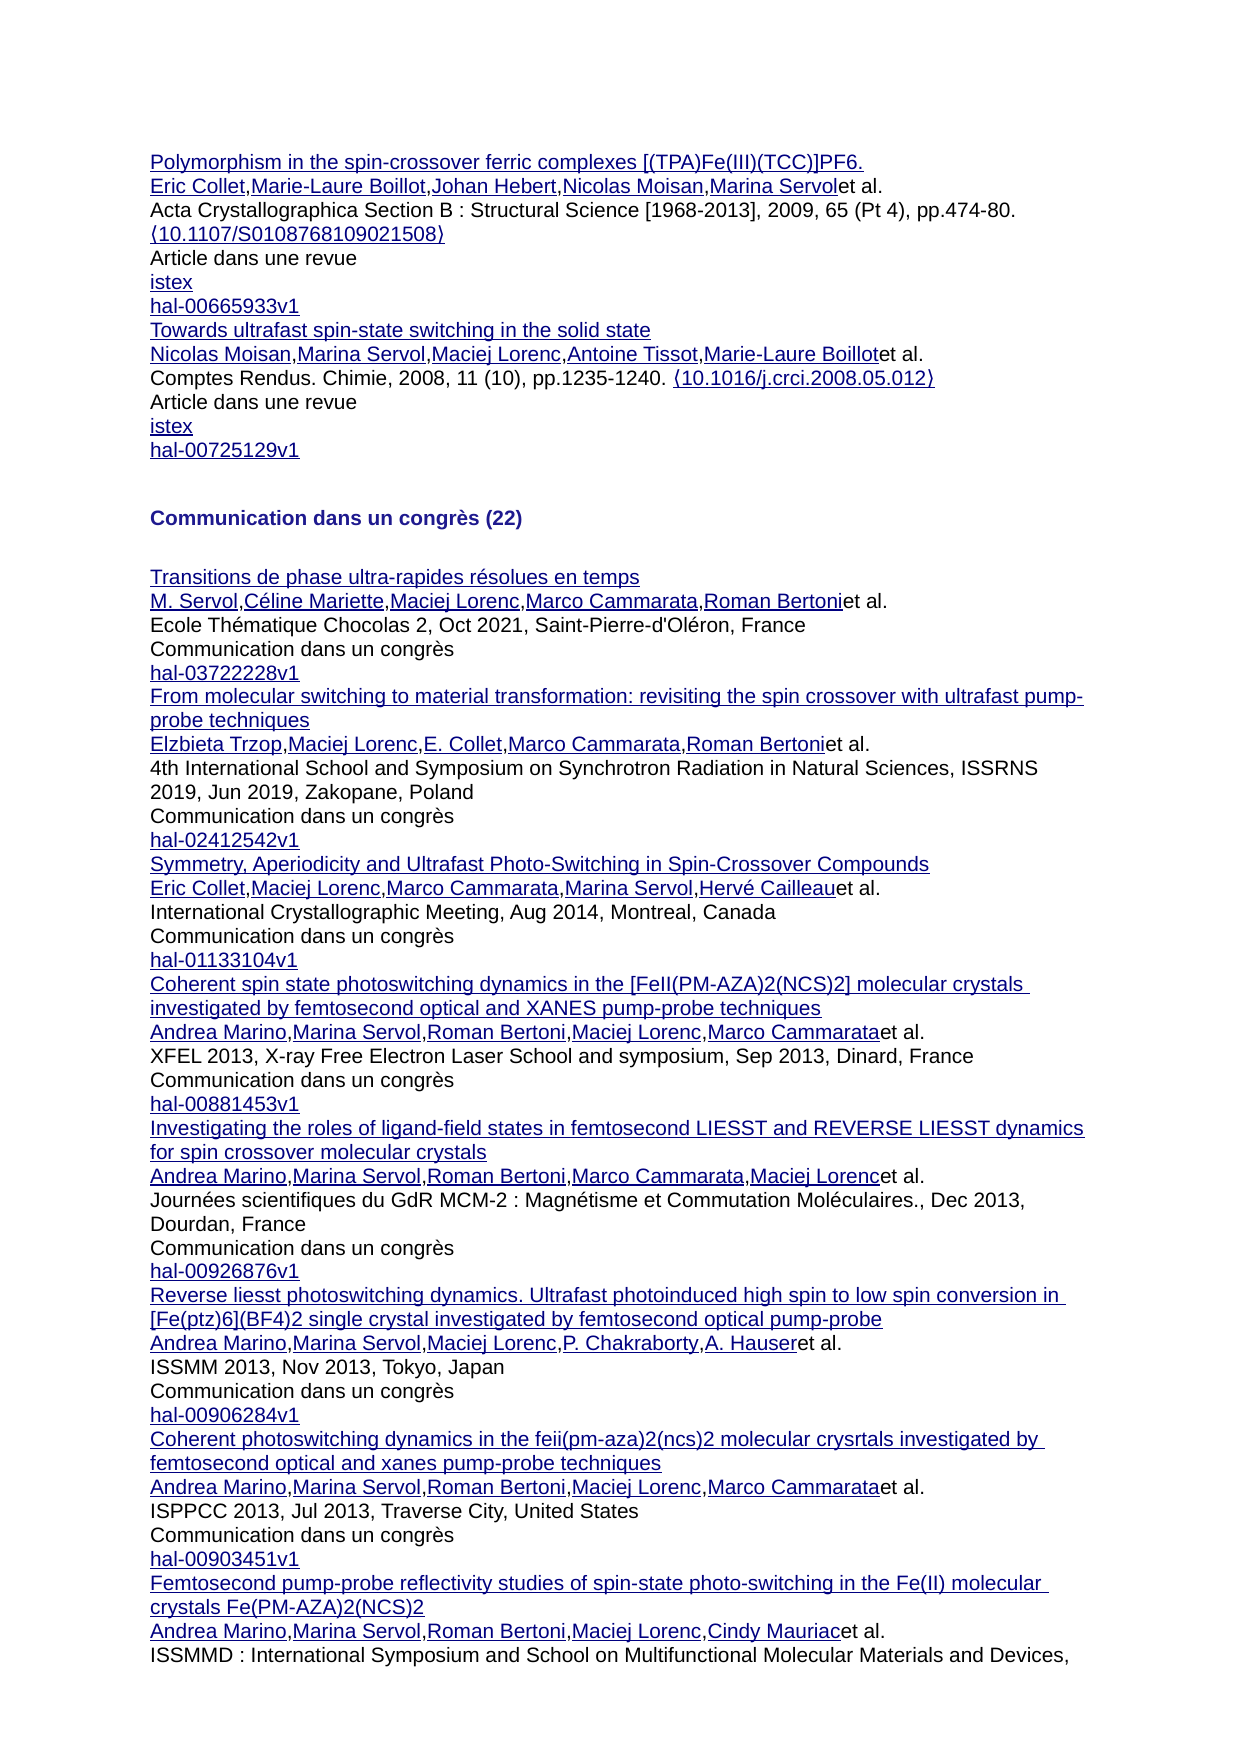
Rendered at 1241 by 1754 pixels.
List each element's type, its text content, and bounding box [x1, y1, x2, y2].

table_header Transitions de phase ultra-rapides résolues en temps M. Servol,Céline Mariette,Maciej Lorenc,Marco Cammarata,Roman Bertoniet al. Ecole Thématique Chocolas 2, Oct 2021, Saint-Pierre-d'Oléron, France Communication dans un congrès hal-03722228v1 [150, 565, 1090, 684]
table_cell Towards ultrafast spin-state switching in the solid state Nicolas Moisan,Marina Servol,Maciej Lorenc,Antoine Tissot,Marie-Laure Boillotet al. Comptes Rendus. Chimie, 2008, 11 (10), pp.1235-1240. ⟨10.1016/j.crci.2008.05.012⟩ Article dans une revue istex hal-00725129v1 [150, 318, 1090, 461]
table_cell Femtosecond pump-probe reflectivity studies of spin-state photo-switching in the Fe(II) molecular crystals Fe(PM-AZA)2(NCS)2 Andrea Marino,Marina Servol,Roman Bertoni,Maciej Lorenc,Cindy Mauriacet al. ISSMMD : International Symposium and School on Multifunctional Molecular Materials and Devices, [150, 1571, 1090, 1667]
table_cell From molecular switching to material transformation: revisiting the spin crossover with ultrafast pump-probe techniques Elzbieta Trzop,Maciej Lorenc,E. Collet,Marco Cammarata,Roman Bertoniet al. 4th International School and Symposium on Synchrotron Radiation in Natural Sciences, ISSRNS 2019, Jun 2019, Zakopane, Poland Communication dans un congrès hal-02412542v1 [150, 684, 1090, 852]
table_cell Reverse liesst photoswitching dynamics. Ultrafast photoinduced high spin to low spin conversion in [Fe(ptz)6](BF4)2 single crystal investigated by femtosecond optical pump-probe Andrea Marino,Marina Servol,Maciej Lorenc,P. Chakraborty,A. Hauseret al. ISSMM 2013, Nov 2013, Tokyo, Japan Communication dans un congrès hal-00906284v1 [150, 1283, 1090, 1427]
table_cell Coherent photoswitching dynamics in the feii(pm-aza)2(ncs)2 molecular crysrtals investigated by femtosecond optical and xanes pump-probe techniques Andrea Marino,Marina Servol,Roman Bertoni,Maciej Lorenc,Marco Cammarataet al. ISPPCC 2013, Jul 2013, Traverse City, United States Communication dans un congrès hal-00903451v1 [150, 1427, 1090, 1571]
subtitle Communication dans un congrès (22) [150, 506, 1090, 530]
table_cell Symmetry, Aperiodicity and Ultrafast Photo-Switching in Spin-Crossover Compounds Eric Collet,Maciej Lorenc,Marco Cammarata,Marina Servol,Hervé Cailleauet al. International Crystallographic Meeting, Aug 2014, Montreal, Canada Communication dans un congrès hal-01133104v1 [150, 852, 1090, 972]
table_cell Polymorphism in the spin-crossover ferric complexes [(TPA)Fe(III)(TCC)]PF6. Eric Collet,Marie-Laure Boillot,Johan Hebert,Nicolas Moisan,Marina Servolet al. Acta Crystallographica Section B : Structural Science [1968-2013], 2009, 65 (Pt 4), pp.474-80. ⟨10.1107/S0108768109021508⟩ Article dans une revue istex hal-00665933v1 [150, 150, 1090, 318]
table_cell Coherent spin state photoswitching dynamics in the [FeII(PM-AZA)2(NCS)2] molecular crystals investigated by femtosecond optical and XANES pump-probe techniques Andrea Marino,Marina Servol,Roman Bertoni,Maciej Lorenc,Marco Cammarataet al. XFEL 2013, X-ray Free Electron Laser School and symposium, Sep 2013, Dinard, France Communication dans un congrès hal-00881453v1 [150, 972, 1090, 1116]
table_cell Investigating the roles of ligand-field states in femtosecond LIESST and REVERSE LIESST dynamics for spin crossover molecular crystals Andrea Marino,Marina Servol,Roman Bertoni,Marco Cammarata,Maciej Lorencet al. Journées scientifiques du GdR MCM-2 : Magnétisme et Commutation Moléculaires., Dec 2013, Dourdan, France Communication dans un congrès hal-00926876v1 [150, 1116, 1090, 1283]
